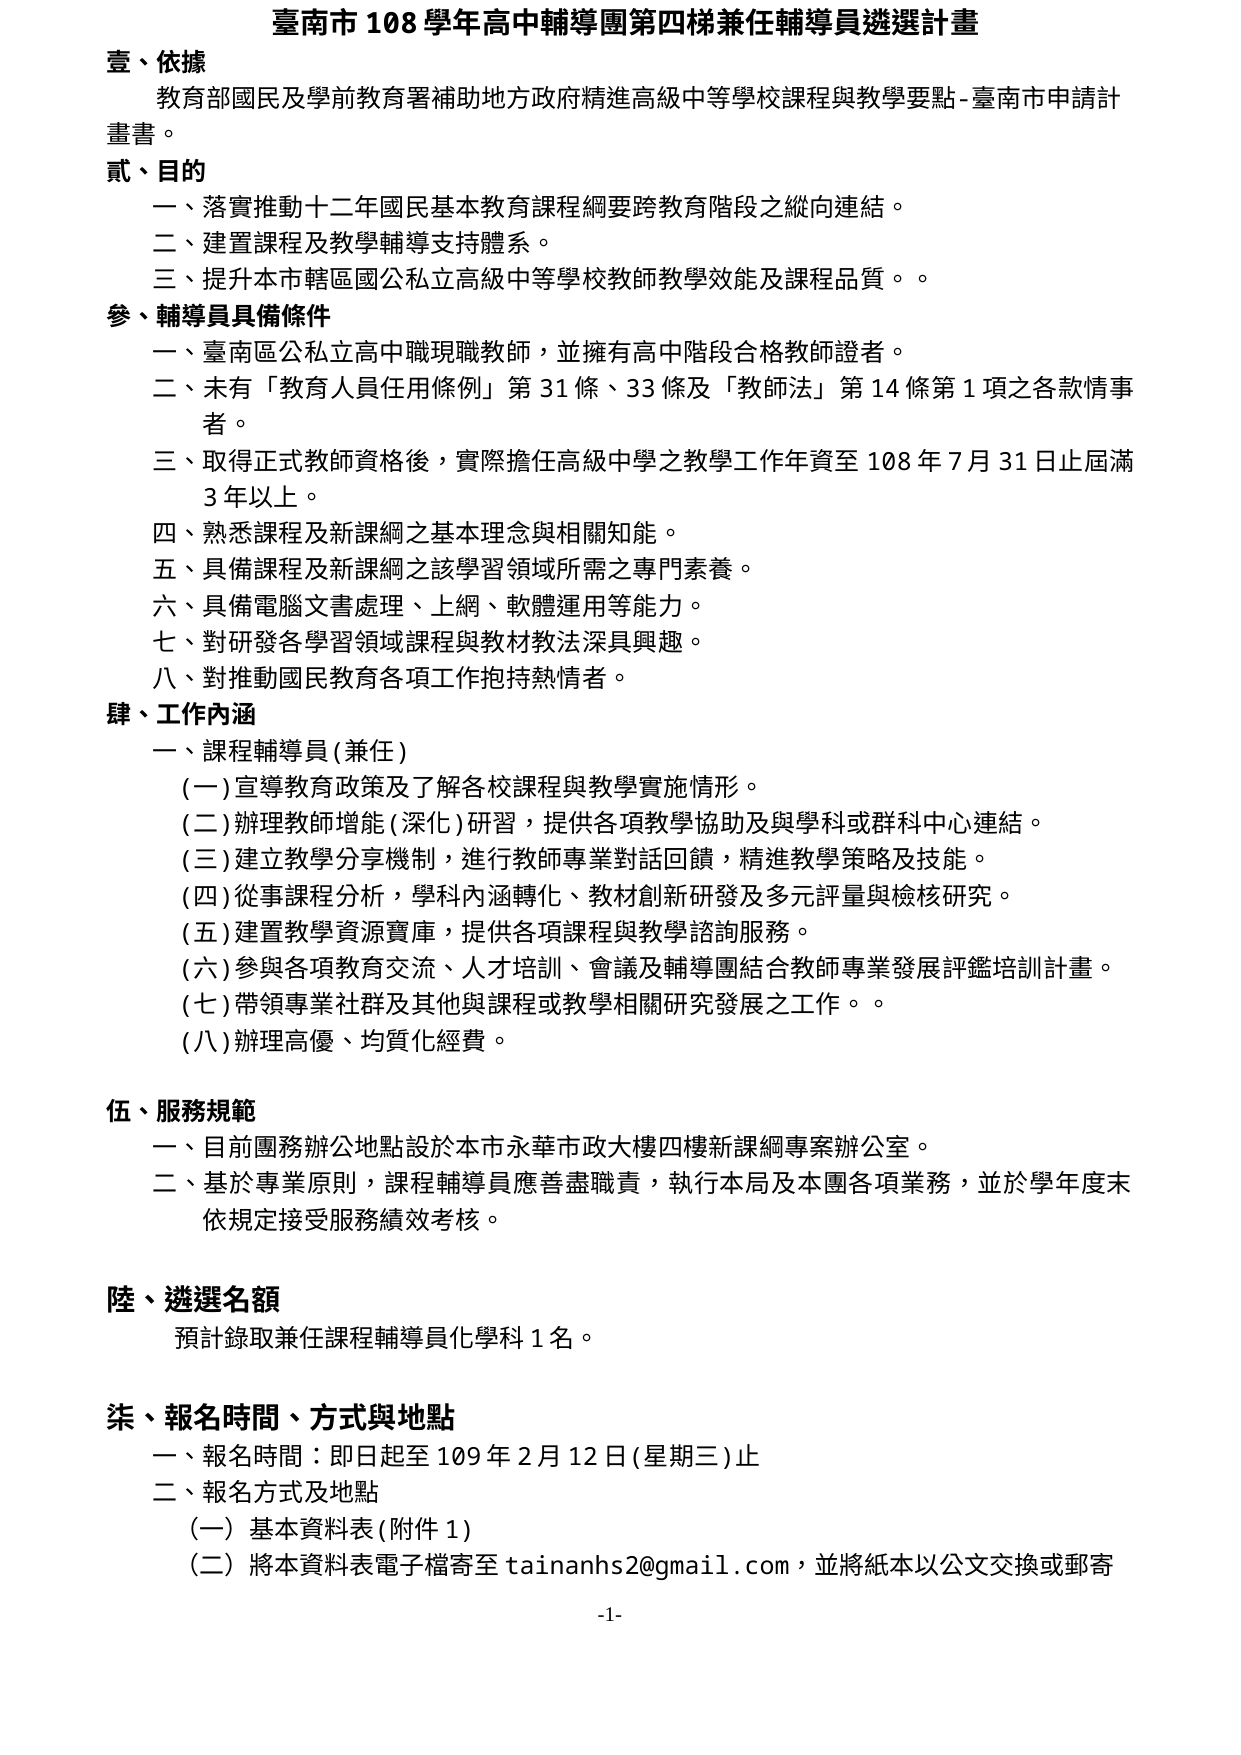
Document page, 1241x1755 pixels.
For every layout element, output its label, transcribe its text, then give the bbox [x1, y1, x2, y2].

text 二、未有「教育人員任用條例」第31條、33條及「教師法」第14條第1項之各款情事者。 [152, 369, 1134, 441]
text 六、具備電腦文書處理、上網、軟體運用等能力。 [152, 586, 1134, 622]
text 一、課程輔導員(兼任) [152, 731, 1134, 767]
text 二、報名方式及地點 [152, 1473, 1134, 1509]
text （一）基本資料表(附件1) [174, 1509, 1134, 1545]
text (六)參與各項教育交流、人才培訓、會議及輔導團結合教師專業發展評鑑培訓計畫。 [178, 949, 1134, 985]
subtitle 伍、服務規範 [106, 1091, 1134, 1128]
text 一、落實推動十二年國民基本教育課程綱要跨教育階段之縱向連結。 [152, 187, 1134, 224]
text 教育部國民及學前教育署補助地方政府精進高級中等學校課程與教學要點-臺南市申請計畫書。 [106, 79, 1134, 151]
text 一、臺南區公私立高中職現職教師，並擁有高中階段合格教師證者。 [152, 332, 1134, 369]
text （二）將本資料表電子檔寄至tainanhs2@gmail.com，並將紙本以公文交換或郵寄 [174, 1545, 1134, 1582]
text (八)辦理高優、均質化經費。 [178, 1021, 1134, 1057]
text (一)宣導教育政策及了解各校課程與教學實施情形。 [178, 767, 1134, 804]
subtitle 肆、工作內涵 [106, 695, 1134, 731]
text 四、熟悉課程及新課綱之基本理念與相關知能。 [152, 514, 1134, 550]
text 七、對研發各學習領域課程與教材教法深具興趣。 [152, 622, 1134, 659]
text (三)建立教學分享機制，進行教師專業對話回饋，精進教學策略及技能。 [178, 840, 1134, 876]
subtitle 陸、遴選名額 [106, 1276, 1134, 1318]
text 三、取得正式教師資格後，實際擔任高級中學之教學工作年資至108年7月31日止屆滿3年以上。 [152, 441, 1134, 514]
subtitle 參、輔導員具備條件 [106, 296, 1134, 332]
text (四)從事課程分析，學科內涵轉化、教材創新研發及多元評量與檢核研究。 [178, 876, 1134, 912]
text 二、基於專業原則，課程輔導員應善盡職責，執行本局及本團各項業務，並於學年度末依規定接受服務績效考核。 [152, 1164, 1134, 1236]
text 二、建置課程及教學輔導支持體系。 [152, 224, 1134, 260]
subtitle 貳、目的 [106, 151, 1134, 187]
text 預計錄取兼任課程輔導員化學科1名。 [174, 1318, 1134, 1355]
text 五、具備課程及新課綱之該學習領域所需之專門素養。 [152, 550, 1134, 586]
subtitle 柒、報名時間、方式與地點 [106, 1394, 1134, 1437]
subtitle 臺南市108學年高中輔導團第四梯兼任輔導員遴選計畫 [116, 0, 1134, 42]
text 一、目前團務辦公地點設於本市永華市政大樓四樓新課綱專案辦公室。 [152, 1128, 1134, 1164]
text 一、報名時間：即日起至109年2月12日(星期三)止 [152, 1437, 1134, 1473]
text (七)帶領專業社群及其他與課程或教學相關研究發展之工作。。 [178, 985, 1134, 1021]
text (二)辦理教師增能(深化)研習，提供各項教學協助及與學科或群科中心連結。 [178, 804, 1134, 840]
subtitle 壹、依據 [106, 42, 1134, 79]
text 八、對推動國民教育各項工作抱持熱情者。 [152, 659, 1134, 695]
text 三、提升本市轄區國公私立高級中等學校教師教學效能及課程品質。。 [152, 260, 1134, 296]
text (五)建置教學資源寶庫，提供各項課程與教學諮詢服務。 [178, 912, 1134, 949]
